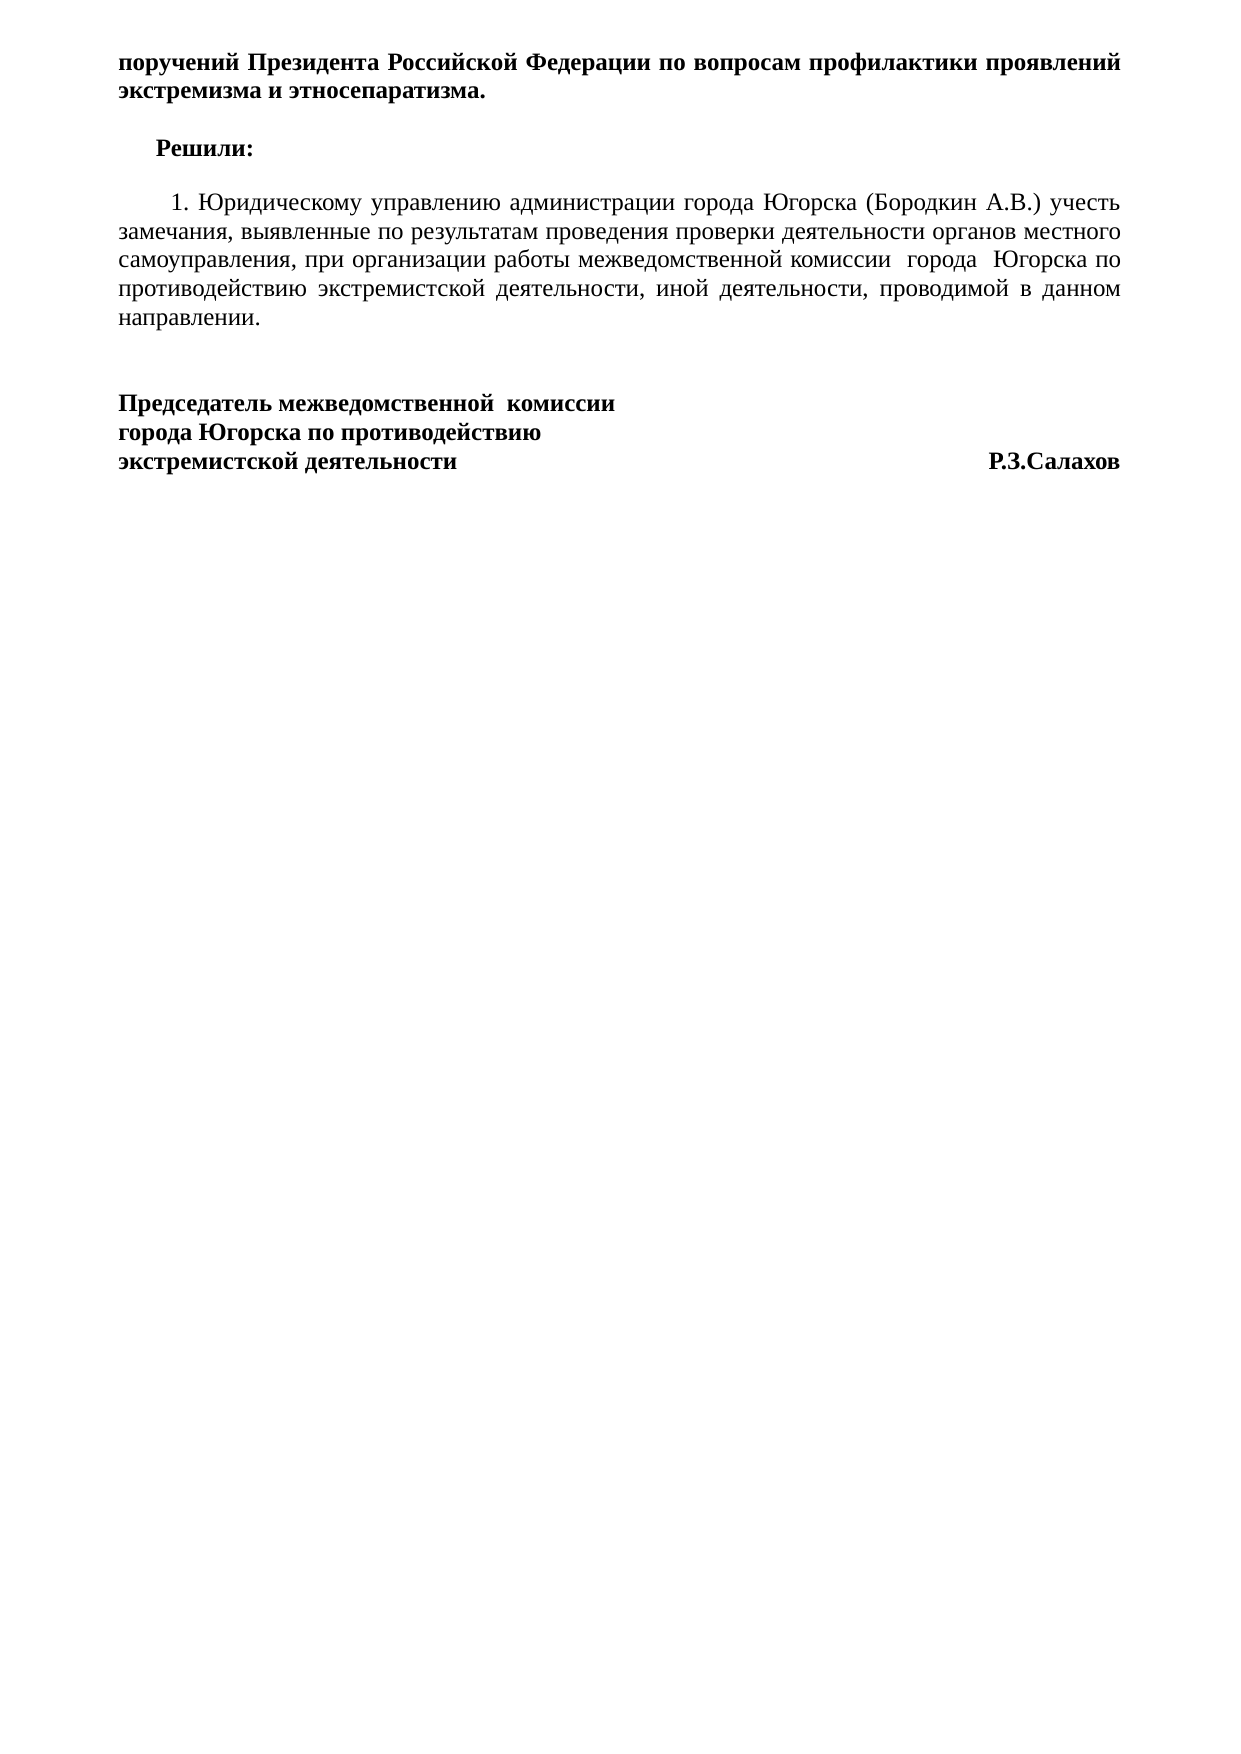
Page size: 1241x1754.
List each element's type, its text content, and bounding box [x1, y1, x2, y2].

text Председатель межведомственной комиссии [118, 388, 1122, 417]
text экстремистской деятельности Р.З.Салахов [118, 446, 1122, 474]
text 1. Юридическому управлению администрации города Югорска (Бородкин А.В.) учесть замечания, выявленные по результатам проведения проверки деятельности органов местного самоуправления, при организации работы межведомственной комиссии города Югорска по противодействию экстремистской деятельности, иной деятельности, проводимой в данном направлении. [118, 187, 1122, 331]
text поручений Президента Российской Федерации по вопросам профилактики проявлений экстремизма и этносепаратизма. [118, 47, 1122, 104]
text Решили: [118, 133, 1122, 162]
text города Югорска по противодействию [118, 417, 1122, 446]
